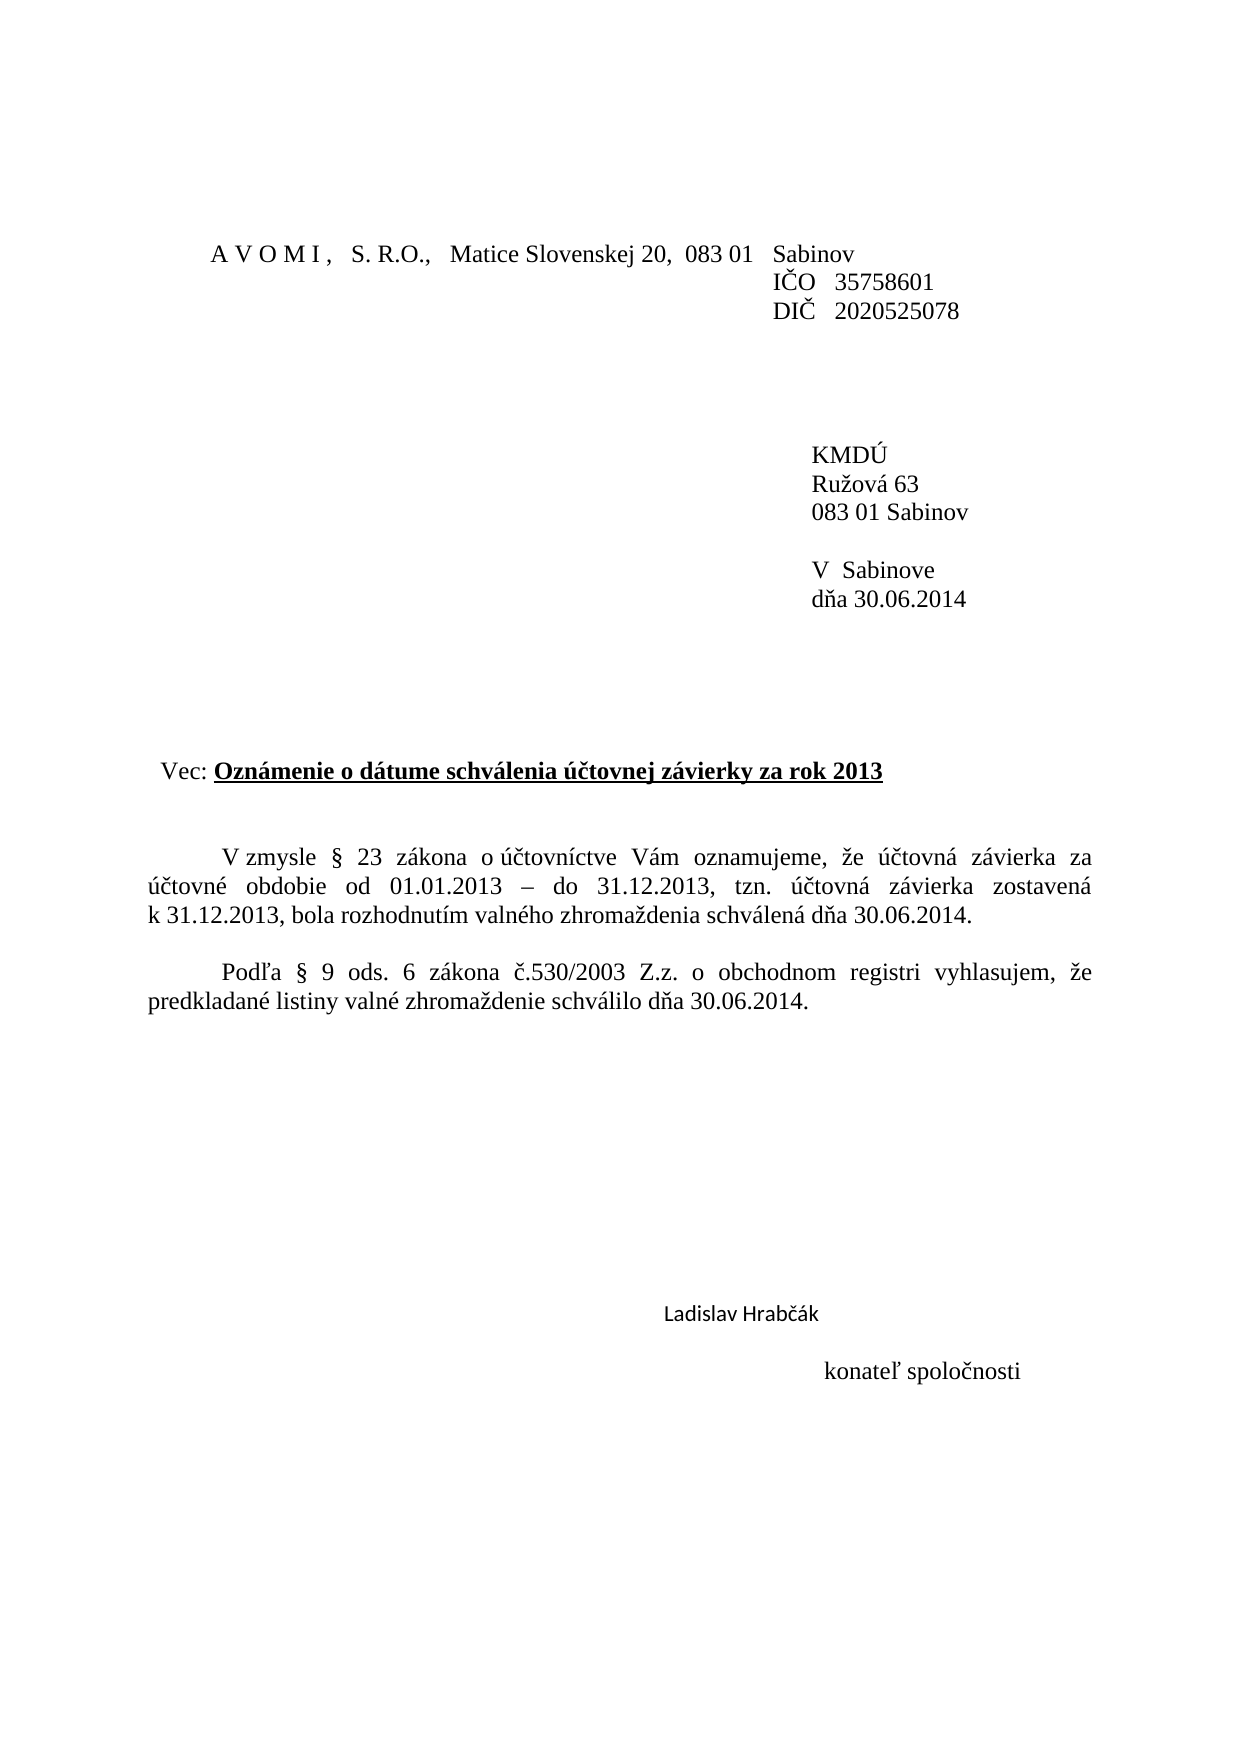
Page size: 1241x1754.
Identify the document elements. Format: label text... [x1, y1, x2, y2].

text Ladislav Hrabčák [148, 1243, 1093, 1356]
text A V O M I , S. R.O., Matice Slovenskej 20, 083 01 Sabinov [148, 239, 1093, 267]
text V Sabinove [148, 555, 1093, 584]
text Vec: Oznámenie o dátume schválenia účtovnej závierky za rok 2013 [148, 756, 1093, 785]
text KMDÚ [738, 440, 1093, 469]
text 083 01 Sabinov [148, 497, 1093, 526]
text DIČ 2020525078 [148, 296, 1093, 325]
text Podľa § 9 ods. 6 zákona č.530/2003 Z.z. o obchodnom registri vyhlasujem, že predkladané listiny valné zhromaždenie schválilo dňa 30.06.2014. [148, 957, 1093, 1015]
text dňa 30.06.2014 [148, 584, 1093, 612]
text Ružová 63 [148, 469, 1093, 497]
text IČO 35758601 [148, 267, 1093, 296]
text konateľ spoločnosti [811, 1356, 1093, 1385]
text V zmysle § 23 zákona o účtovníctve Vám oznamujeme, že účtovná závierka za účtovné obdobie od 01.01.2013 – do 31.12.2013, tzn. účtovná závierka zostavená k 31.12.2013, bola rozhodnutím valného zhromaždenia schválená dňa 30.06.2014. [148, 842, 1093, 929]
